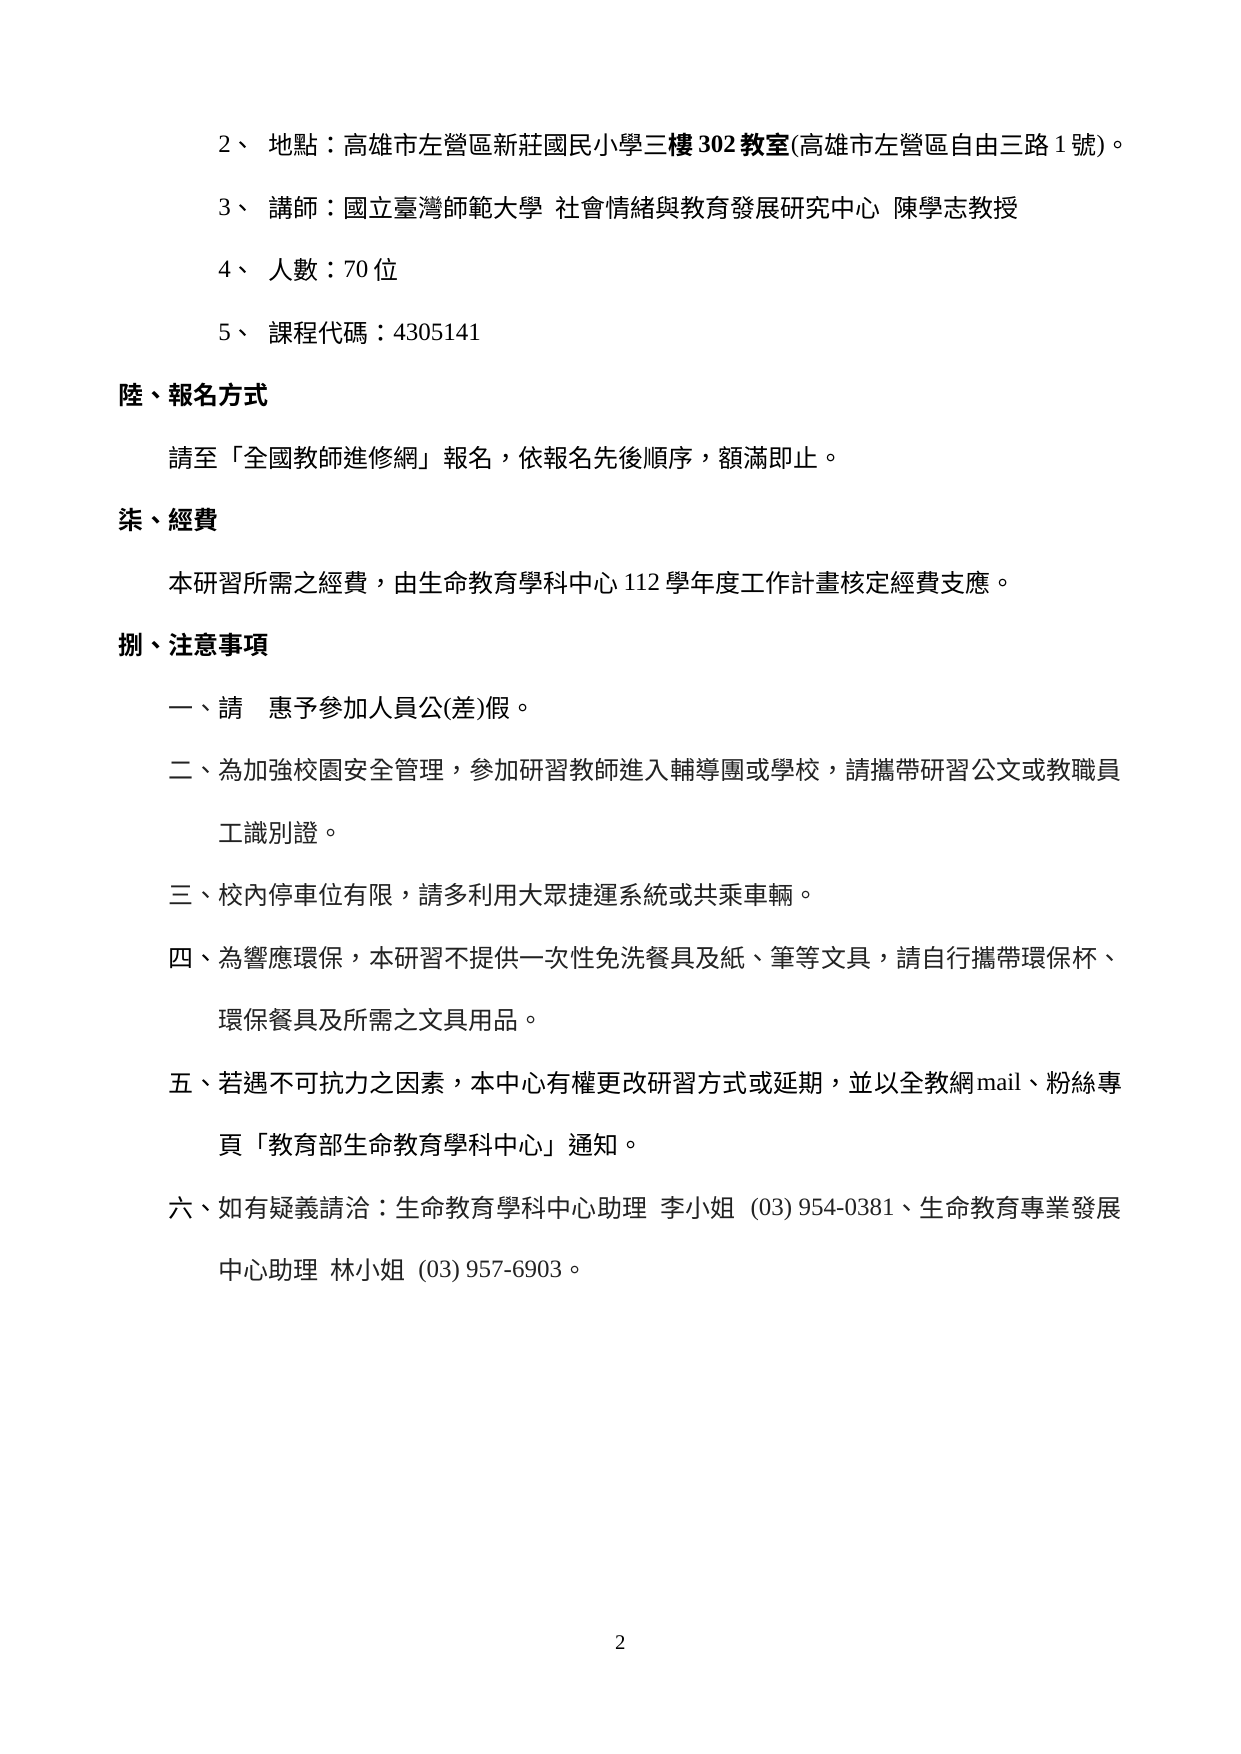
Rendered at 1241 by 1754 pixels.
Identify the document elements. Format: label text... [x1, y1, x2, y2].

text 二、為加強校園安全管理，參加研習教師進入輔導團或學校，請攜帶研習公文或教職員工識別證。 [168, 727, 1122, 852]
text 本研習所需之經費，由生命教育學科中心112學年度工作計畫核定經費支應。 [168, 539, 1122, 602]
list 地點：高雄市左營區新莊國民小學三樓302教室(高雄市左營區自由三路1號)。 [218, 102, 1122, 164]
text 柒、經費 [118, 477, 1122, 539]
text 五、若遇不可抗力之因素，本中心有權更改研習方式或延期，並以全教網mail、粉絲專頁「教育部生命教育學科中心」通知。 [168, 1039, 1122, 1164]
text 陸、報名方式 [118, 352, 1122, 414]
list 講師：國立臺灣師範大學 社會情緒與教育發展研究中心 陳學志教授 [218, 164, 1122, 227]
text 四、為響應環保，本研習不提供一次性免洗餐具及紙、筆等文具，請自行攜帶環保杯、環保餐具及所需之文具用品。 [168, 914, 1122, 1039]
list 人數：70位 [218, 227, 1122, 289]
text 請至「全國教師進修網」報名，依報名先後順序，額滿即止。 [168, 414, 1122, 477]
text 捌、注意事項 [118, 602, 1122, 664]
text 三、校內停車位有限，請多利用大眾捷運系統或共乘車輛。 [168, 852, 1122, 914]
list 課程代碼：4305141 [218, 289, 1122, 352]
text 六、如有疑義請洽：生命教育學科中心助理 李小姐 (03) 954-0381、生命教育專業發展中心助理 林小姐 (03) 957-6903。 [168, 1164, 1122, 1289]
text 一、請 惠予參加人員公(差)假。 [168, 664, 1122, 727]
